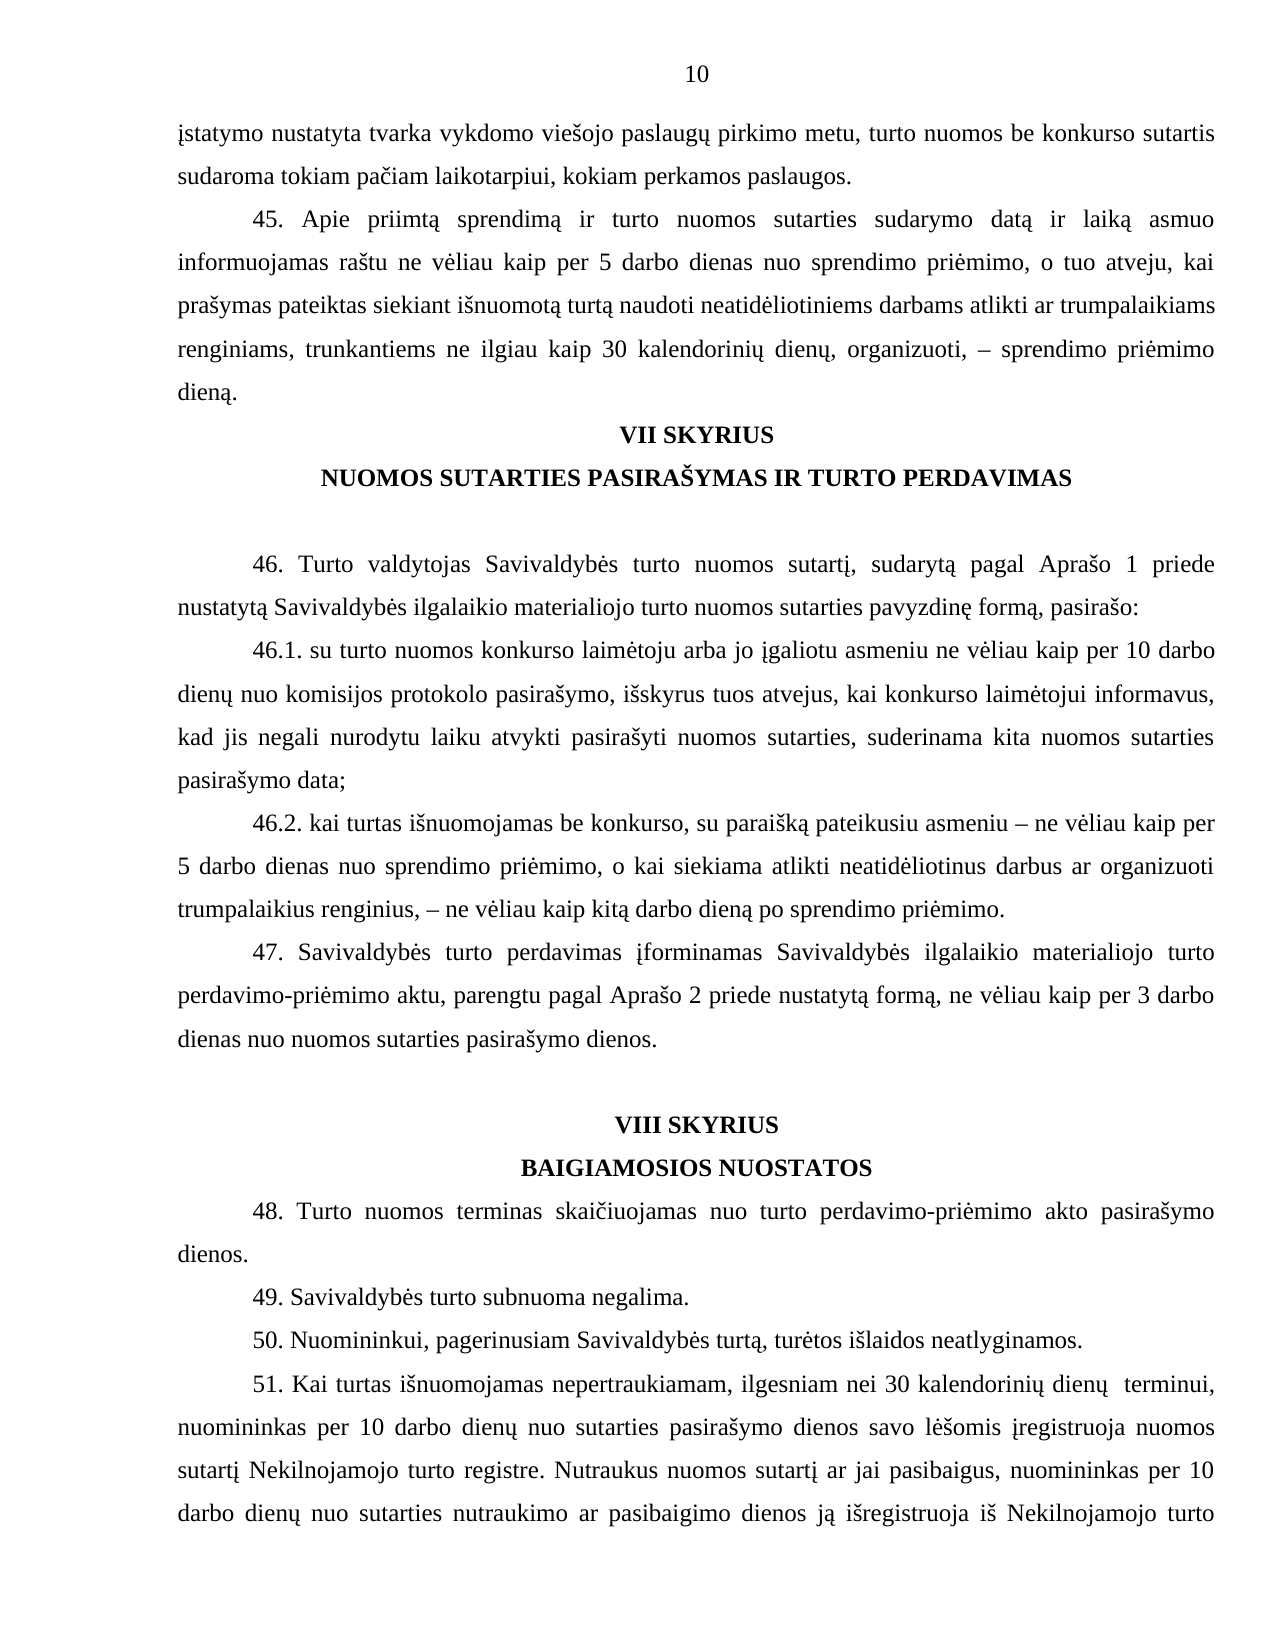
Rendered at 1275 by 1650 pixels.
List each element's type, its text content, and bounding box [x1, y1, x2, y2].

text 48. Turto nuomos terminas skaičiuojamas nuo turto perdavimo-priėmimo akto pasirašymo dienos. [177, 1196, 1216, 1268]
text 51. Kai turtas išnuomojamas nepertraukiamam, ilgesniam nei 30 kalendorinių dienų terminui, nuomininkas per 10 darbo dienų nuo sutarties pasirašymo dienos savo lėšomis įregistruoja nuomos sutartį Nekilnojamojo turto registre. Nutraukus nuomos sutartį ar jai pasibaigus, nuomininkas per 10 darbo dienų nuo sutarties nutraukimo ar pasibaigimo dienos ją išregistruoja iš Nekilnojamojo turto [177, 1369, 1216, 1527]
text 49. Savivaldybės turto subnuoma negalima. [177, 1282, 1216, 1311]
text 46.2. kai turtas išnuomojamas be konkurso, su paraišką pateikusiu asmeniu – ne vėliau kaip per 5 darbo dienas nuo sprendimo priėmimo, o kai siekiama atlikti neatidėliotinus darbus ar organizuoti trumpalaikius renginius, – ne vėliau kaip kitą darbo dieną po sprendimo priėmimo. [177, 808, 1216, 923]
text 45. Apie priimtą sprendimą ir turto nuomos sutarties sudarymo datą ir laiką asmuo informuojamas raštu ne vėliau kaip per 5 darbo dienas nuo sprendimo priėmimo, o tuo atveju, kai prašymas pateiktas siekiant išnuomotą turtą naudoti neatidėliotiniems darbams atlikti ar trumpalaikiams renginiams, trunkantiems ne ilgiau kaip 30 kalendorinių dienų, organizuoti, – sprendimo priėmimo dieną. [177, 204, 1216, 406]
text 47. Savivaldybės turto perdavimas įforminamas Savivaldybės ilgalaikio materialiojo turto perdavimo-priėmimo aktu, parengtu pagal Aprašo 2 priede nustatytą formą, ne vėliau kaip per 3 darbo dienas nuo nuomos sutarties pasirašymo dienos. [177, 937, 1216, 1052]
text VIII SKYRIUS [177, 1110, 1216, 1139]
text VII SKYRIUS [177, 420, 1216, 449]
text BAIGIAMOSIOS NUOSTATOS [177, 1153, 1216, 1182]
text 46.1. su turto nuomos konkurso laimėtoju arba jo įgaliotu asmeniu ne vėliau kaip per 10 darbo dienų nuo komisijos protokolo pasirašymo, išskyrus tuos atvejus, kai konkurso laimėtojui informavus, kad jis negali nurodytu laiku atvykti pasirašyti nuomos sutarties, suderinama kita nuomos sutarties pasirašymo data; [177, 636, 1216, 794]
text NUOMOS SUTARTIES PASIRAŠYMAS IR TURTO PERDAVIMAS [177, 463, 1216, 492]
text įstatymo nustatyta tvarka vykdomo viešojo paslaugų pirkimo metu, turto nuomos be konkurso sutartis sudaroma tokiam pačiam laikotarpiui, kokiam perkamos paslaugos. [177, 118, 1216, 190]
text 46. Turto valdytojas Savivaldybės turto nuomos sutartį, sudarytą pagal Aprašo 1 priede nustatytą Savivaldybės ilgalaikio materialiojo turto nuomos sutarties pavyzdinę formą, pasirašo: [177, 549, 1216, 621]
text 50. Nuomininkui, pagerinusiam Savivaldybės turtą, turėtos išlaidos neatlyginamos. [177, 1326, 1216, 1354]
